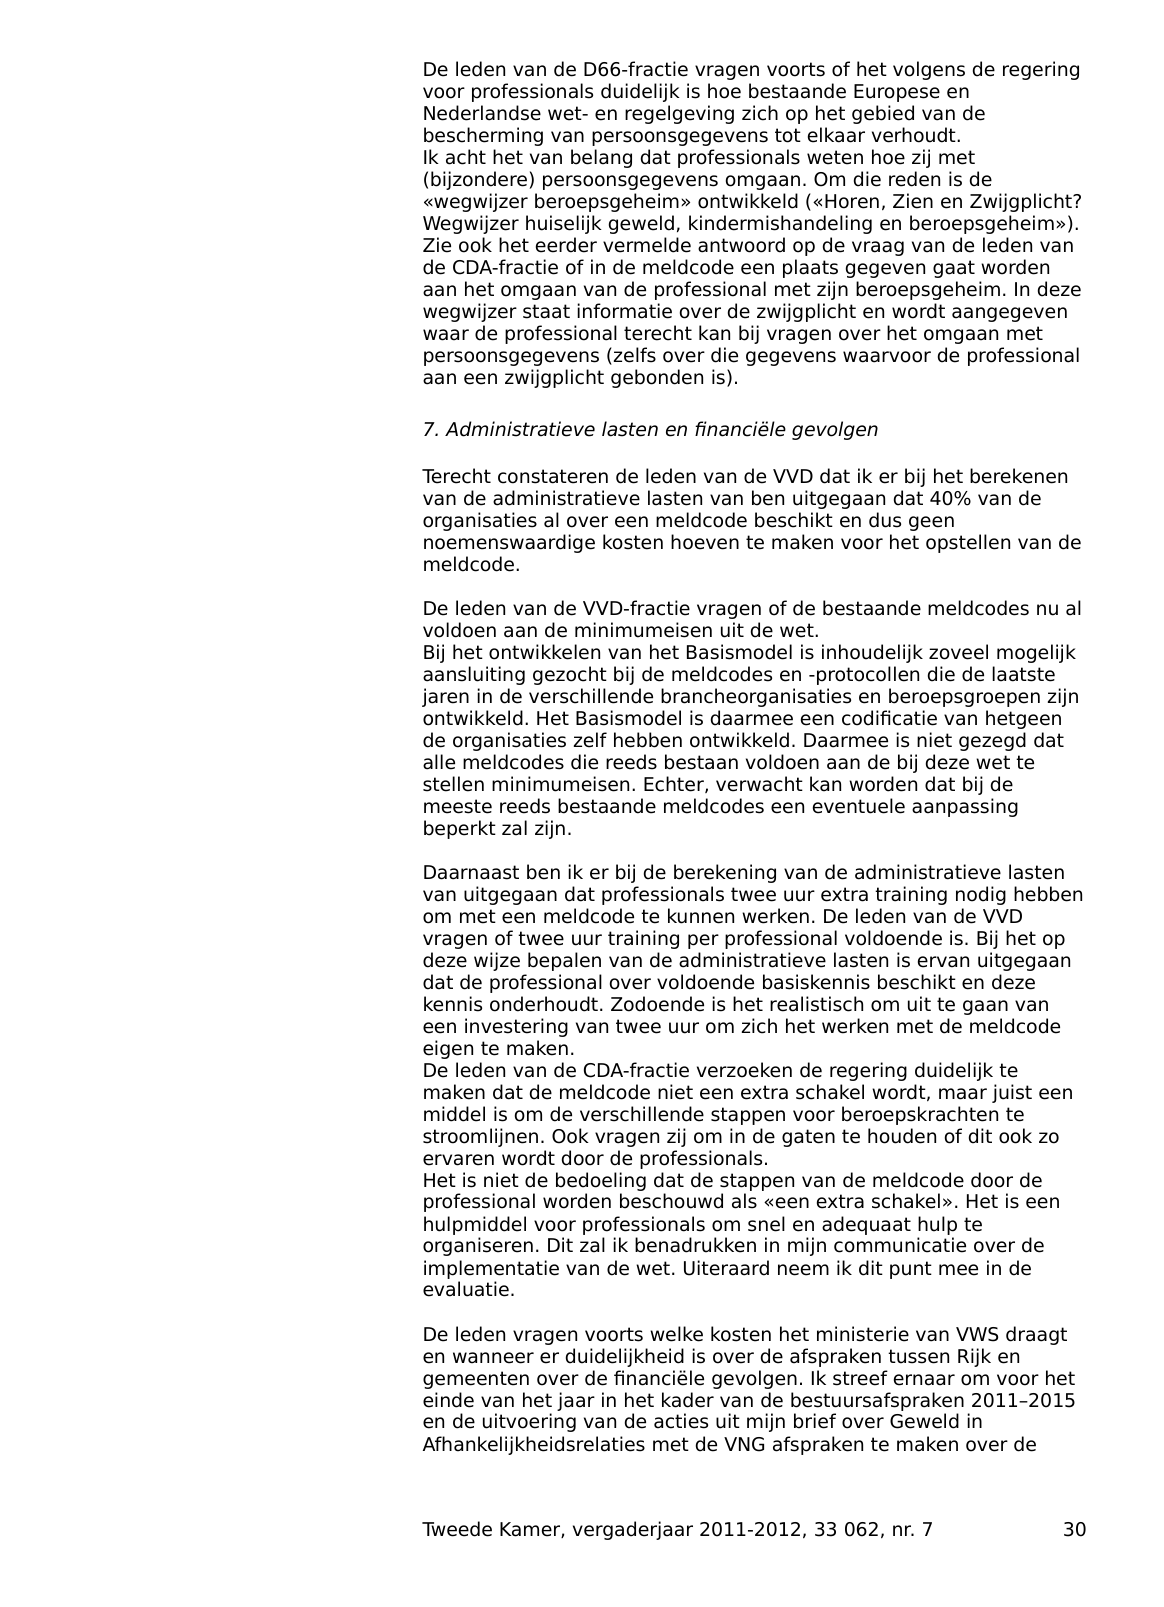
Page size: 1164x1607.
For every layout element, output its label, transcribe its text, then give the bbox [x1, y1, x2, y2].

text De leden van de CDA-fractie verzoeken de regering duidelijk te maken dat de meldcode niet een extra schakel wordt, maar juist een middel is om de verschillende stappen voor beroepskrachten te stroomlijnen. Ook vragen zij om in de gaten te houden of dit ook zo ervaren wordt door de professionals. [422, 1059, 1087, 1169]
subtitle 7. Administratieve lasten en financiële gevolgen [422, 419, 1087, 441]
text Terecht constateren de leden van de VVD dat ik er bij het berekenen van de administratieve lasten van ben uitgegaan dat 40% van de organisaties al over een meldcode beschikt en dus geen noemenswaardige kosten hoeven te maken voor het opstellen van de meldcode. [422, 466, 1087, 576]
text Daarnaast ben ik er bij de berekening van de administratieve lasten van uitgegaan dat professionals twee uur extra training nodig hebben om met een meldcode te kunnen werken. De leden van de VVD vragen of twee uur training per professional voldoende is. Bij het op deze wijze bepalen van de administratieve lasten is ervan uitgegaan dat de professional over voldoende basiskennis beschikt en deze kennis onderhoudt. Zodoende is het realistisch om uit te gaan van een investering van twee uur om zich het werken met de meldcode eigen te maken. [422, 862, 1087, 1059]
text De leden vragen voorts welke kosten het ministerie van VWS draagt en wanneer er duidelijkheid is over de afspraken tussen Rijk en gemeenten over de financiële gevolgen. Ik streef ernaar om voor het einde van het jaar in het kader van de bestuursafspraken 2011–2015 en de uitvoering van de acties uit mijn brief over Geweld in Afhankelijkheidsrelaties met de VNG afspraken te maken over de [422, 1323, 1087, 1455]
text De leden van de D66-fractie vragen voorts of het volgens de regering voor professionals duidelijk is hoe bestaande Europese en Nederlandse wet- en regelgeving zich op het gebied van de bescherming van persoonsgegevens tot elkaar verhoudt. [422, 59, 1087, 147]
text De leden van de VVD-fractie vragen of de bestaande meldcodes nu al voldoen aan de minimumeisen uit de wet. [422, 598, 1087, 642]
text Ik acht het van belang dat professionals weten hoe zij met (bijzondere) persoonsgegevens omgaan. Om die reden is de «wegwijzer beroepsgeheim» ontwikkeld («Horen, Zien en Zwijgplicht? Wegwijzer huiselijk geweld, kindermishandeling en beroepsgeheim»). Zie ook het eerder vermelde antwoord op de vraag van de leden van de CDA-fractie of in de meldcode een plaats gegeven gaat worden aan het omgaan van de professional met zijn beroepsgeheim. In deze wegwijzer staat informatie over de zwijgplicht en wordt aangegeven waar de professional terecht kan bij vragen over het omgaan met persoonsgegevens (zelfs over die gegevens waarvoor de professional aan een zwijgplicht gebonden is). [422, 147, 1087, 389]
text Bij het ontwikkelen van het Basismodel is inhoudelijk zoveel mogelijk aansluiting gezocht bij de meldcodes en -protocollen die de laatste jaren in de verschillende brancheorganisaties en beroepsgroepen zijn ontwikkeld. Het Basismodel is daarmee een codificatie van hetgeen de organisaties zelf hebben ontwikkeld. Daarmee is niet gezegd dat alle meldcodes die reeds bestaan voldoen aan de bij deze wet te stellen minimumeisen. Echter, verwacht kan worden dat bij de meeste reeds bestaande meldcodes een eventuele aanpassing beperkt zal zijn. [422, 642, 1087, 839]
text Het is niet de bedoeling dat de stappen van de meldcode door de professional worden beschouwd als «een extra schakel». Het is een hulpmiddel voor professionals om snel en adequaat hulp te organiseren. Dit zal ik benadrukken in mijn communicatie over de implementatie van de wet. Uiteraard neem ik dit punt mee in de evaluatie. [422, 1169, 1087, 1301]
